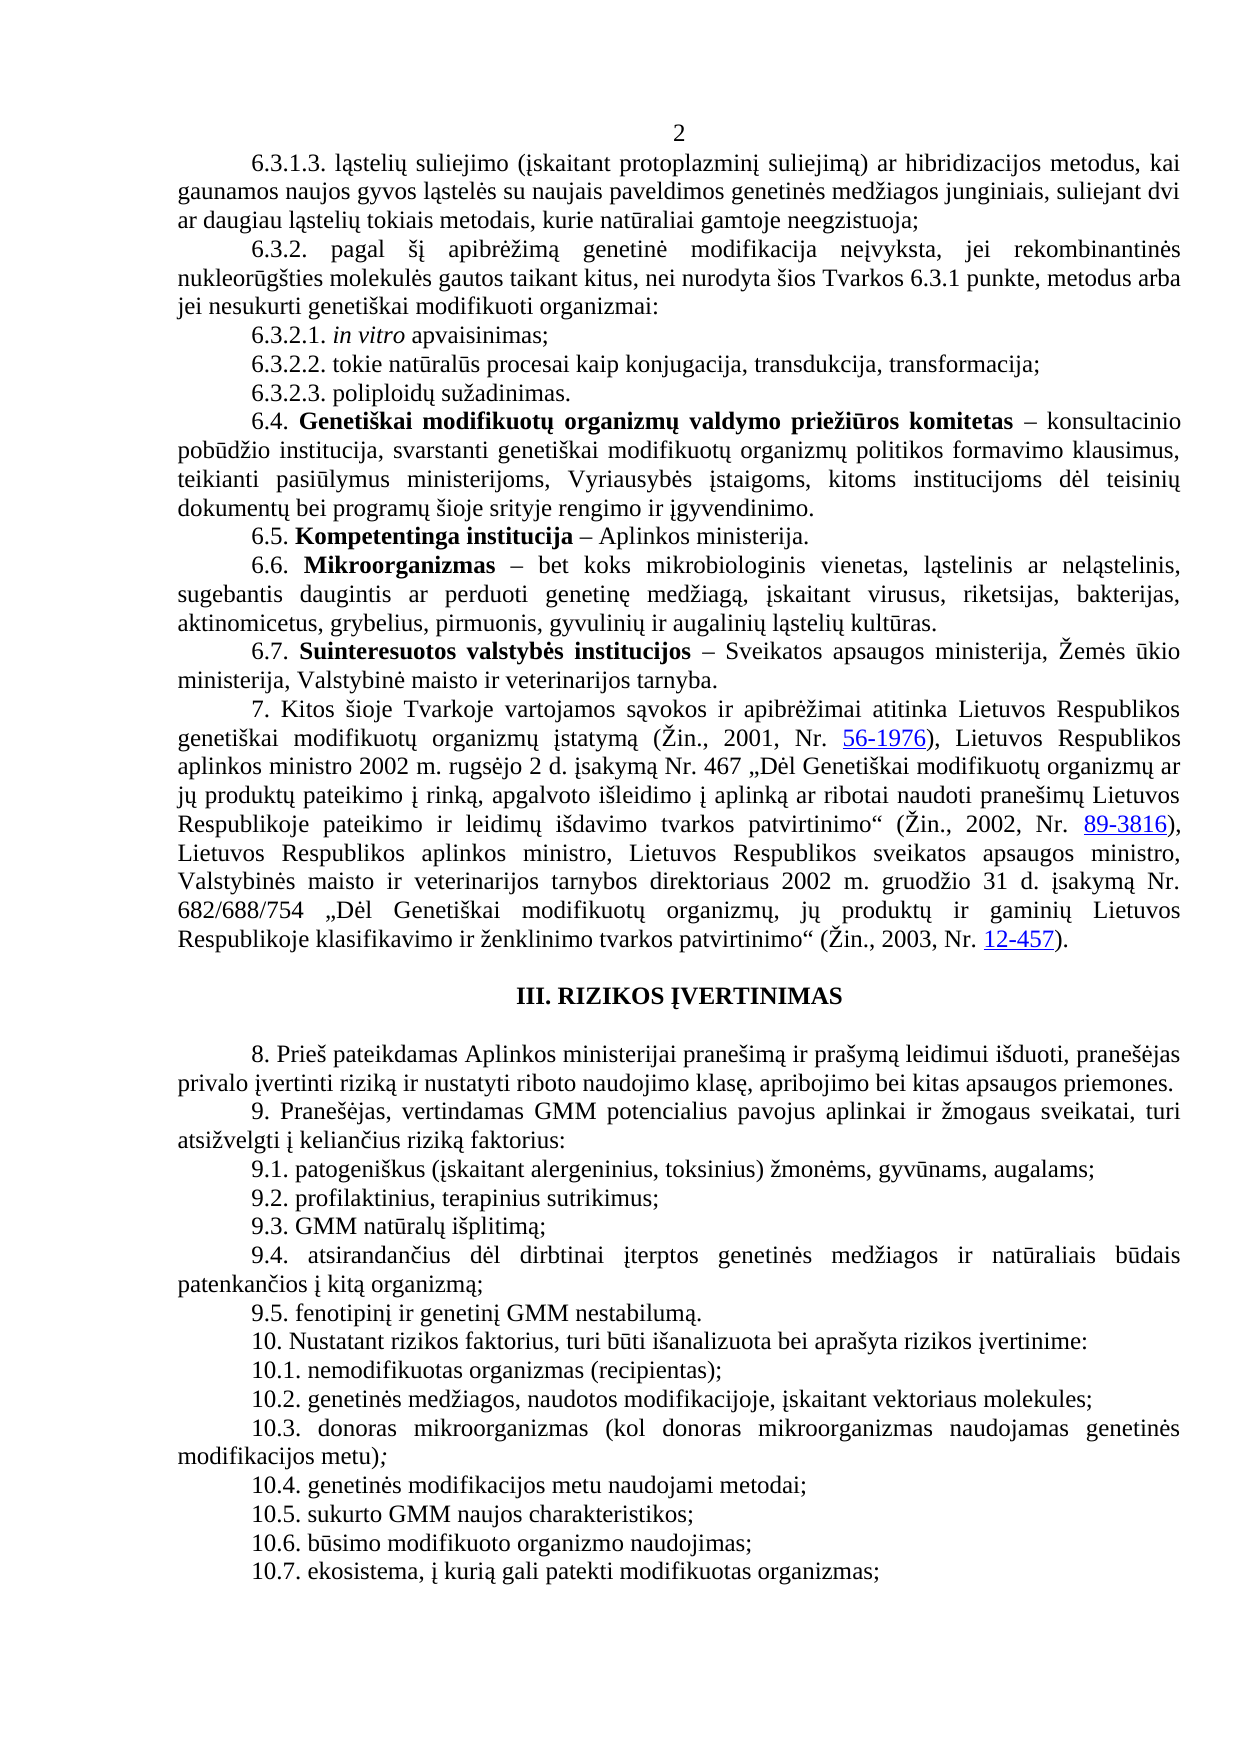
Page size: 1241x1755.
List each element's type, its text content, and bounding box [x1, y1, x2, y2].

text 6.3.2.2. tokie natūralūs procesai kaip konjugacija, transdukcija, transformacija; [177, 349, 1181, 378]
text 9.2. profilaktinius, terapinius sutrikimus; [177, 1183, 1181, 1211]
text 6.4. Genetiškai modifikuotų organizmų valdymo priežiūros komitetas – konsultacinio pobūdžio institucija, svarstanti genetiškai modifikuotų organizmų politikos formavimo klausimus, teikianti pasiūlymus ministerijoms, Vyriausybės įstaigoms, kitoms institucijoms dėl teisinių dokumentų bei programų šioje srityje rengimo ir įgyvendinimo. [177, 406, 1181, 521]
text 8. Prieš pateikdamas Aplinkos ministerijai pranešimą ir prašymą leidimui išduoti, pranešėjas privalo įvertinti riziką ir nustatyti riboto naudojimo klasę, apribojimo bei kitas apsaugos priemones. [177, 1039, 1181, 1096]
text 6.5. Kompetentinga institucija – Aplinkos ministerija. [177, 521, 1181, 550]
text 6.3.2.3. poliploidų sužadinimas. [177, 378, 1181, 406]
text 10. Nustatant rizikos faktorius, turi būti išanalizuota bei aprašyta rizikos įvertinime: [177, 1326, 1181, 1355]
text 9.4. atsirandančius dėl dirbtinai įterptos genetinės medžiagos ir natūraliais būdais patenkančios į kitą organizmą; [177, 1240, 1181, 1298]
text 7. Kitos šioje Tvarkoje vartojamos sąvokos ir apibrėžimai atitinka Lietuvos Respublikos genetiškai modifikuotų organizmų įstatymą (Žin., 2001, Nr. 56-1976), Lietuvos Respublikos aplinkos ministro 2002 m. rugsėjo 2 d. įsakymą Nr. 467 „Dėl Genetiškai modifikuotų organizmų ar jų produktų pateikimo į rinką, apgalvoto išleidimo į aplinką ar ribotai naudoti pranešimų Lietuvos Respublikoje pateikimo ir leidimų išdavimo tvarkos patvirtinimo“ (Žin., 2002, Nr. 89-3816), Lietuvos Respublikos aplinkos ministro, Lietuvos Respublikos sveikatos apsaugos ministro, Valstybinės maisto ir veterinarijos tarnybos direktoriaus 2002 m. gruodžio 31 d. įsakymą Nr. 682/688/754 „Dėl Genetiškai modifikuotų organizmų, jų produktų ir gaminių Lietuvos Respublikoje klasifikavimo ir ženklinimo tvarkos patvirtinimo“ (Žin., 2003, Nr. 12-457). [177, 694, 1181, 953]
text III. RIZIKOS ĮVERTINIMAS [177, 981, 1181, 1010]
text 9.5. fenotipinį ir genetinį GMM nestabilumą. [177, 1298, 1181, 1326]
text 9. Pranešėjas, vertindamas GMM potencialius pavojus aplinkai ir žmogaus sveikatai, turi atsižvelgti į keliančius riziką faktorius: [177, 1096, 1181, 1154]
text 9.1. patogeniškus (įskaitant alergeninius, toksinius) žmonėms, gyvūnams, augalams; [177, 1154, 1181, 1183]
text 10.6. būsimo modifikuoto organizmo naudojimas; [177, 1528, 1181, 1556]
text 10.2. genetinės medžiagos, naudotos modifikacijoje, įskaitant vektoriaus molekules; [177, 1384, 1181, 1413]
text 10.1. nemodifikuotas organizmas (recipientas); [177, 1355, 1181, 1384]
text 6.3.2. pagal šį apibrėžimą genetinė modifikacija neįvyksta, jei rekombinantinės nukleorūgšties molekulės gautos taikant kitus, nei nurodyta šios Tvarkos 6.3.1 punkte, metodus arba jei nesukurti genetiškai modifikuoti organizmai: [177, 234, 1181, 320]
text 10.5. sukurto GMM naujos charakteristikos; [177, 1499, 1181, 1528]
text 10.3. donoras mikroorganizmas (kol donoras mikroorganizmas naudojamas genetinės modifikacijos metu); [177, 1413, 1181, 1470]
text 6.7. Suinteresuotos valstybės institucijos – Sveikatos apsaugos ministerija, Žemės ūkio ministerija, Valstybinė maisto ir veterinarijos tarnyba. [177, 636, 1181, 694]
text 10.4. genetinės modifikacijos metu naudojami metodai; [177, 1470, 1181, 1499]
text 6.3.2.1. in vitro apvaisinimas; [177, 320, 1181, 349]
text 6.3.1.3. ląstelių suliejimo (įskaitant protoplazminį suliejimą) ar hibridizacijos metodus, kai gaunamos naujos gyvos ląstelės su naujais paveldimos genetinės medžiagos junginiais, suliejant dvi ar daugiau ląstelių tokiais metodais, kurie natūraliai gamtoje neegzistuoja; [177, 148, 1181, 234]
text 9.3. GMM natūralų išplitimą; [177, 1211, 1181, 1240]
text 6.6. Mikroorganizmas – bet koks mikrobiologinis vienetas, ląstelinis ar neląstelinis, sugebantis daugintis ar perduoti genetinę medžiagą, įskaitant virusus, riketsijas, bakterijas, aktinomicetus, grybelius, pirmuonis, gyvulinių ir augalinių ląstelių kultūras. [177, 550, 1181, 636]
text 10.7. ekosistema, į kurią gali patekti modifikuotas organizmas; [177, 1556, 1181, 1585]
